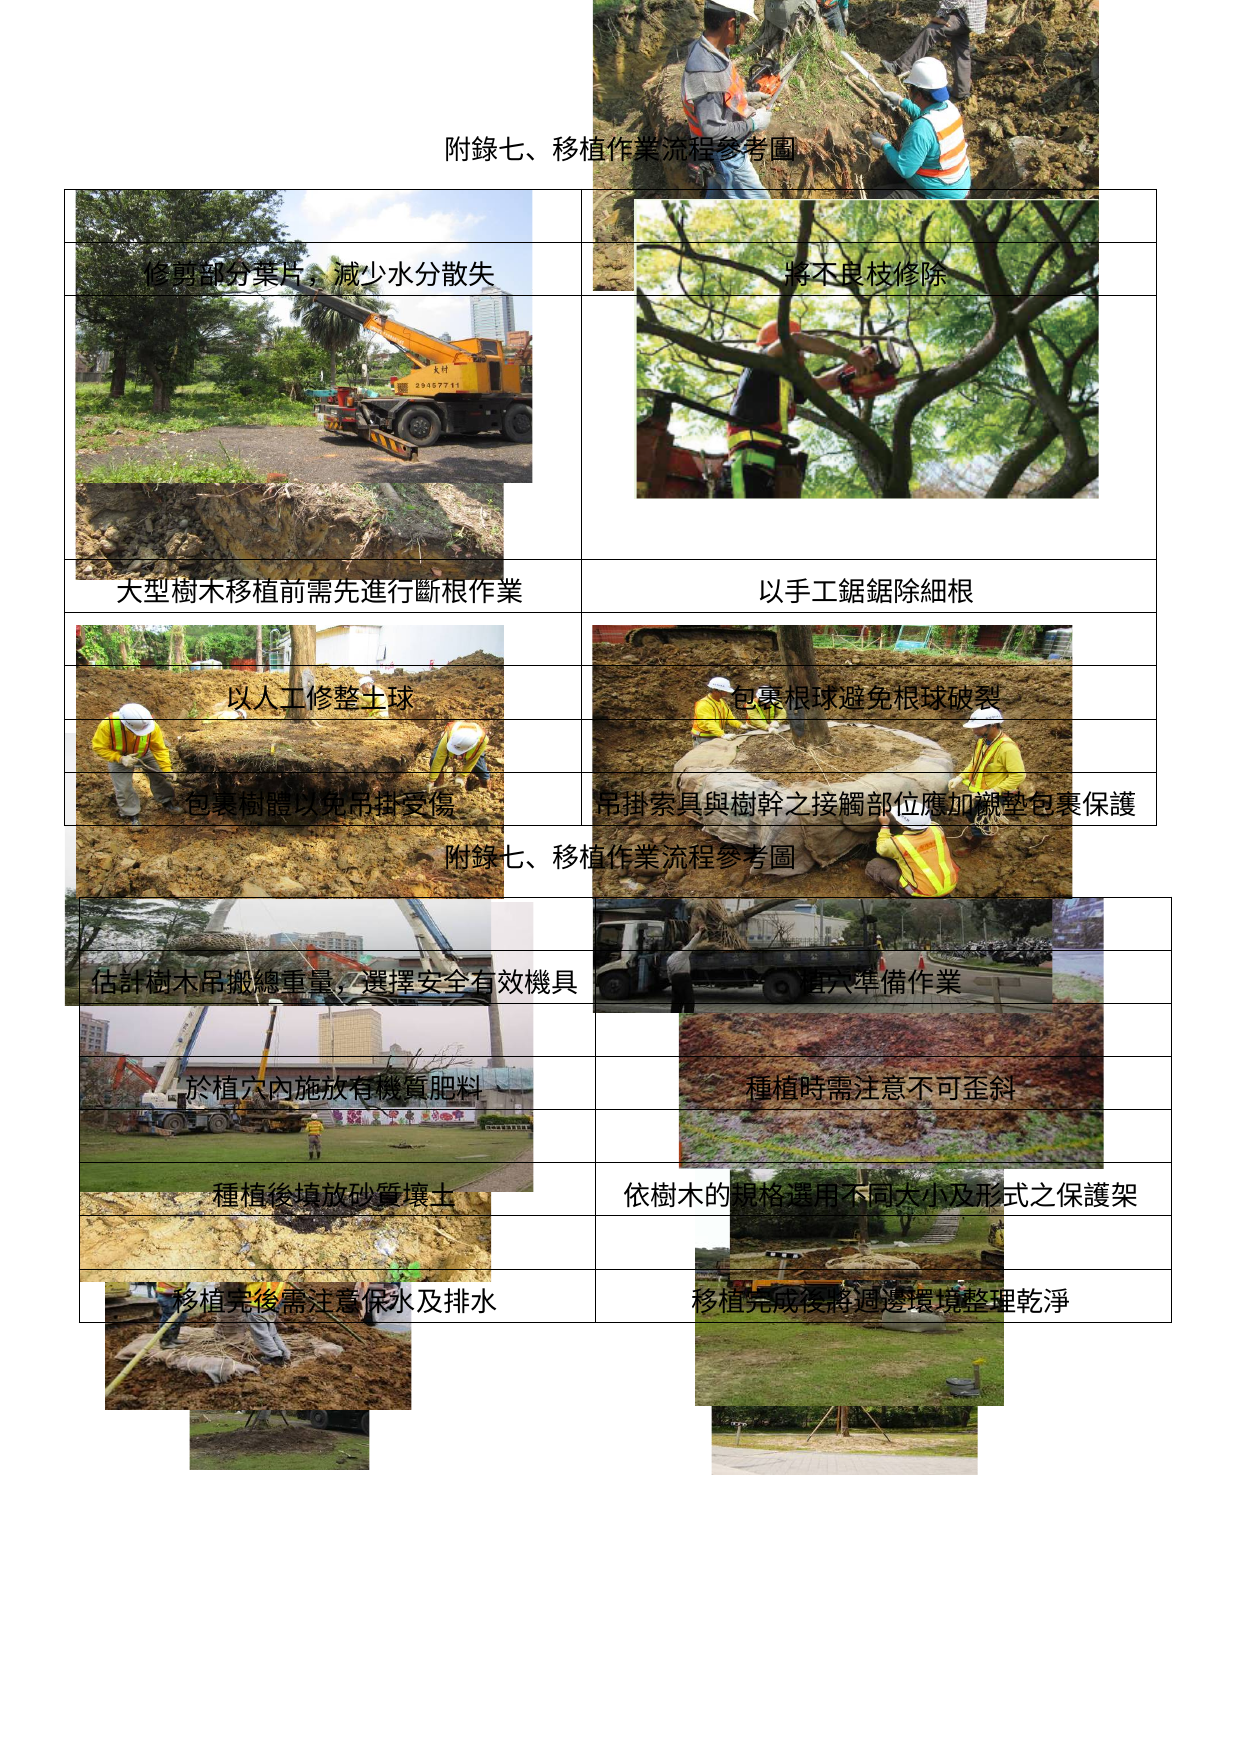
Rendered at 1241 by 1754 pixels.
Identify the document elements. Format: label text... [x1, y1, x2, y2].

picture [80, 1110, 534, 1162]
table_cell 移植完成後將週邊環境整理乾淨 [596, 1270, 695, 1322]
table_cell 估計樹木吊搬總重量，選擇安全有效機具 [534, 951, 592, 1003]
table_cell 植穴準備作業 [1104, 951, 1171, 1003]
picture [64, 826, 504, 1006]
table_cell 移植完成後將週邊環境整理乾淨 [1004, 1270, 1171, 1322]
picture [695, 1270, 1004, 1322]
table_cell [596, 1216, 695, 1268]
table_header [1104, 898, 1171, 950]
table_cell 包裹根球避免根球破裂 [1073, 666, 1156, 718]
table_cell 吊掛索具與樹幹之接觸部位應加襯墊包裹保護 [582, 773, 592, 825]
table_cell 種植時需注意不可歪斜 [596, 1057, 678, 1109]
picture [80, 1216, 492, 1269]
table_cell [582, 613, 1156, 665]
table_cell 將不良枝修除 [582, 243, 634, 295]
table_header [533, 190, 581, 242]
table_cell 修剪部分葉片，減少水分散失 [65, 243, 75, 295]
table_cell 種植後填放砂質壤土 [492, 1163, 595, 1215]
table_cell [65, 720, 76, 733]
table_cell 於植穴內施放有機質肥料 [534, 1057, 595, 1109]
picture [76, 666, 504, 719]
picture [695, 1323, 1004, 1475]
table_cell [582, 296, 1156, 559]
table_cell [596, 1013, 678, 1056]
picture [80, 951, 534, 1003]
table_cell [504, 720, 581, 772]
picture [592, 190, 1099, 242]
table_cell [492, 1216, 595, 1268]
table_cell 移植完後需注意保水及排水 [80, 1282, 105, 1322]
table_cell [504, 296, 581, 559]
picture [80, 898, 534, 950]
picture [678, 1110, 1104, 1162]
table_cell [65, 613, 581, 665]
table_cell [534, 1110, 595, 1162]
table_cell 依樹木的規格選用不同大小及形式之保護架 [596, 1163, 695, 1215]
table_cell 以手工鋸鋸除細根 [582, 560, 1156, 612]
table_header [1099, 190, 1156, 242]
table_header [582, 190, 592, 242]
table_cell 將不良枝修除 [1099, 243, 1156, 295]
text 附錄七、移植作業流程參考圖 [504, 826, 592, 878]
text 附錄七、移植作業流程參考圖 [1073, 826, 1098, 878]
table_cell [582, 720, 592, 772]
picture [80, 1163, 534, 1215]
table_cell [1004, 1216, 1171, 1268]
table_cell [1073, 720, 1156, 772]
picture [592, 625, 1073, 665]
picture [592, 666, 1073, 719]
picture [105, 1323, 412, 1470]
picture [80, 1004, 534, 1056]
table_cell 包裹根球避免根球破裂 [582, 666, 592, 718]
picture [596, 1004, 1104, 1056]
table_cell [596, 1110, 678, 1162]
picture [75, 296, 533, 559]
picture [75, 190, 533, 242]
table_cell [1104, 1110, 1171, 1162]
picture [596, 951, 1104, 1003]
table_cell 依樹木的規格選用不同大小及形式之保護架 [1004, 1163, 1171, 1215]
table_header [65, 190, 75, 242]
picture [80, 1270, 492, 1322]
picture [592, 826, 1073, 897]
picture [75, 243, 533, 295]
picture [592, 243, 634, 291]
table_cell [65, 296, 75, 559]
table_cell 種植時需注意不可歪斜 [1104, 1057, 1171, 1109]
table_cell 修剪部分葉片，減少水分散失 [533, 243, 581, 295]
picture [65, 720, 504, 772]
picture [695, 1216, 1004, 1269]
picture [678, 1163, 1104, 1215]
picture [65, 773, 504, 825]
table_cell 以人工修整土球 [504, 666, 581, 718]
table_cell 吊掛索具與樹幹之接觸部位應加襯墊包裹保護 [1073, 773, 1156, 825]
picture [592, 0, 1099, 189]
table_header [492, 898, 592, 950]
picture [406, 1295, 412, 1307]
picture [592, 720, 1073, 772]
table_cell [534, 1004, 595, 1056]
table_cell 包裹樹體以免吊掛受傷 [504, 773, 581, 825]
table_cell [1104, 1004, 1171, 1056]
picture [592, 773, 1073, 825]
picture [596, 898, 1104, 950]
picture [75, 560, 504, 580]
picture [76, 625, 504, 665]
table_cell 以人工修整土球 [65, 666, 76, 718]
picture [80, 1057, 534, 1109]
table_cell 移植完後需注意保水及排水 [412, 1270, 595, 1322]
picture [678, 1057, 1104, 1109]
table_cell 大型樹木移植前需先進行斷根作業 [65, 560, 581, 612]
text 附錄七、移植作業流程參考圖 [142, 118, 592, 170]
